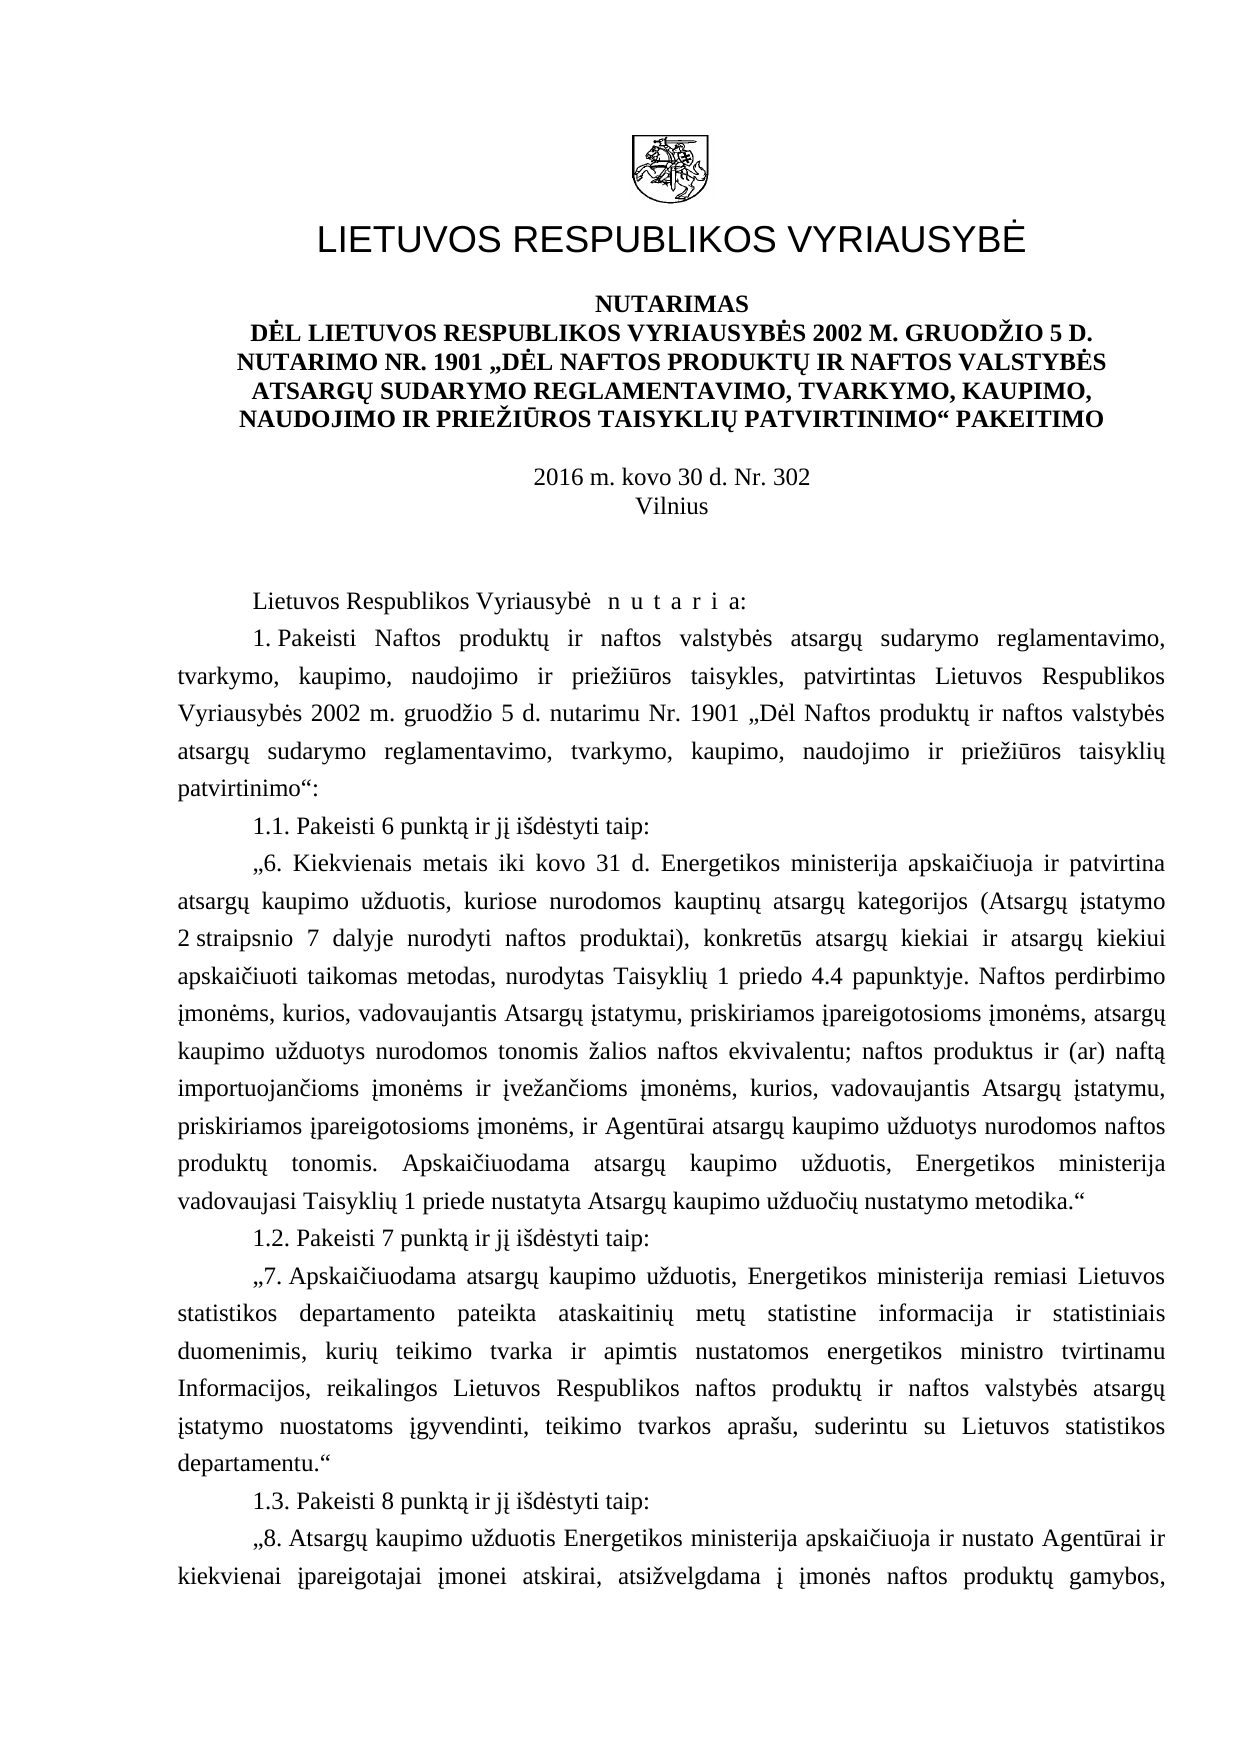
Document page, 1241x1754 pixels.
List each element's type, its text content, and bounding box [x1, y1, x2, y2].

text „7. Apskaičiuodama atsargų kaupimo užduotis, Energetikos ministerija remiasi Lietuvos statistikos departamento pateikta ataskaitinių metų statistine informacija ir statistiniais duomenimis, kurių teikimo tvarka ir apimtis nustatomos energetikos ministro tvirtinamu Informacijos, reikalingos Lietuvos Respublikos naftos produktų ir naftos valstybės atsargų įstatymo nuostatoms įgyvendinti, teikimo tvarkos aprašu, suderintu su Lietuvos statistikos departamentu.“ [177, 1252, 1166, 1477]
text „6. Kiekvienais metais iki kovo 31 d. Energetikos ministerija apskaičiuoja ir patvirtina atsargų kaupimo užduotis, kuriose nurodomos kauptinų atsargų kategorijos (Atsargų įstatymo 2 straipsnio 7 dalyje nurodyti naftos produktai), konkretūs atsargų kiekiai ir atsargų kiekiui apskaičiuoti taikomas metodas, nurodytas Taisyklių 1 priedo 4.4 papunktyje. Naftos perdirbimo įmonėms, kurios, vadovaujantis Atsargų įstatymu, priskiriamos įpareigotosioms įmonėms, atsargų kaupimo užduotys nurodomos tonomis žalios naftos ekvivalentu; naftos produktus ir (ar) naftą importuojančioms įmonėms ir įvežančioms įmonėms, kurios, vadovaujantis Atsargų įstatymu, priskiriamos įpareigotosioms įmonėms, ir Agentūrai atsargų kaupimo užduotys nurodomos naftos produktų tonomis. Apskaičiuodama atsargų kaupimo užduotis, Energetikos ministerija vadovaujasi Taisyklių 1 priede nustatyta Atsargų kaupimo užduočių nustatymo metodika.“ [177, 839, 1166, 1214]
text 2016 m. kovo 30 d. Nr. 302 Vilnius [177, 462, 1166, 519]
text 1.1. Pakeisti 6 punktą ir jį išdėstyti taip: [177, 802, 1166, 839]
text 1. Pakeisti Naftos produktų ir naftos valstybės atsargų sudarymo reglamentavimo, tvarkymo, kaupimo, naudojimo ir priežiūros taisykles, patvirtintas Lietuvos Respublikos Vyriausybės 2002 m. gruodžio 5 d. nutarimu Nr. 1901 „Dėl Naftos produktų ir naftos valstybės atsargų sudarymo reglamentavimo, tvarkymo, kaupimo, naudojimo ir priežiūros taisyklių patvirtinimo“: [177, 614, 1166, 802]
text „8. Atsargų kaupimo užduotis Energetikos ministerija apskaičiuoja ir nustato Agentūrai ir kiekvienai įpareigotajai įmonei atskirai, atsižvelgdama į įmonės naftos produktų gamybos, [177, 1514, 1166, 1589]
text Dėl LIETUVOS RESPUBLIKOS VYRIAUSYBĖS 2002 M. GRUODŽIO 5 D. NUTARIMO NR. 1901 „DĖL NAFTOS PRODUKTŲ IR NAFTOS VALSTYBĖS ATSARGŲ SUDARYMO REGLAMENTAVIMO, TVARKYMO, KAUPIMO, NAUDOJIMO IR PRIEŽIŪROS TAISYKLIŲ PATVIRTINIMO“ PAKEITIMO [177, 318, 1166, 433]
text 1.2. Pakeisti 7 punktą ir jį išdėstyti taip: [177, 1214, 1166, 1252]
text Lietuvos Respublikos Vyriausybė nutaria: [177, 577, 1166, 614]
text 1.3. Pakeisti 8 punktą ir jį išdėstyti taip: [177, 1477, 1166, 1514]
text Lietuvos Respublikos Vyriausybė [177, 218, 1166, 261]
text nutarimas [177, 289, 1166, 318]
